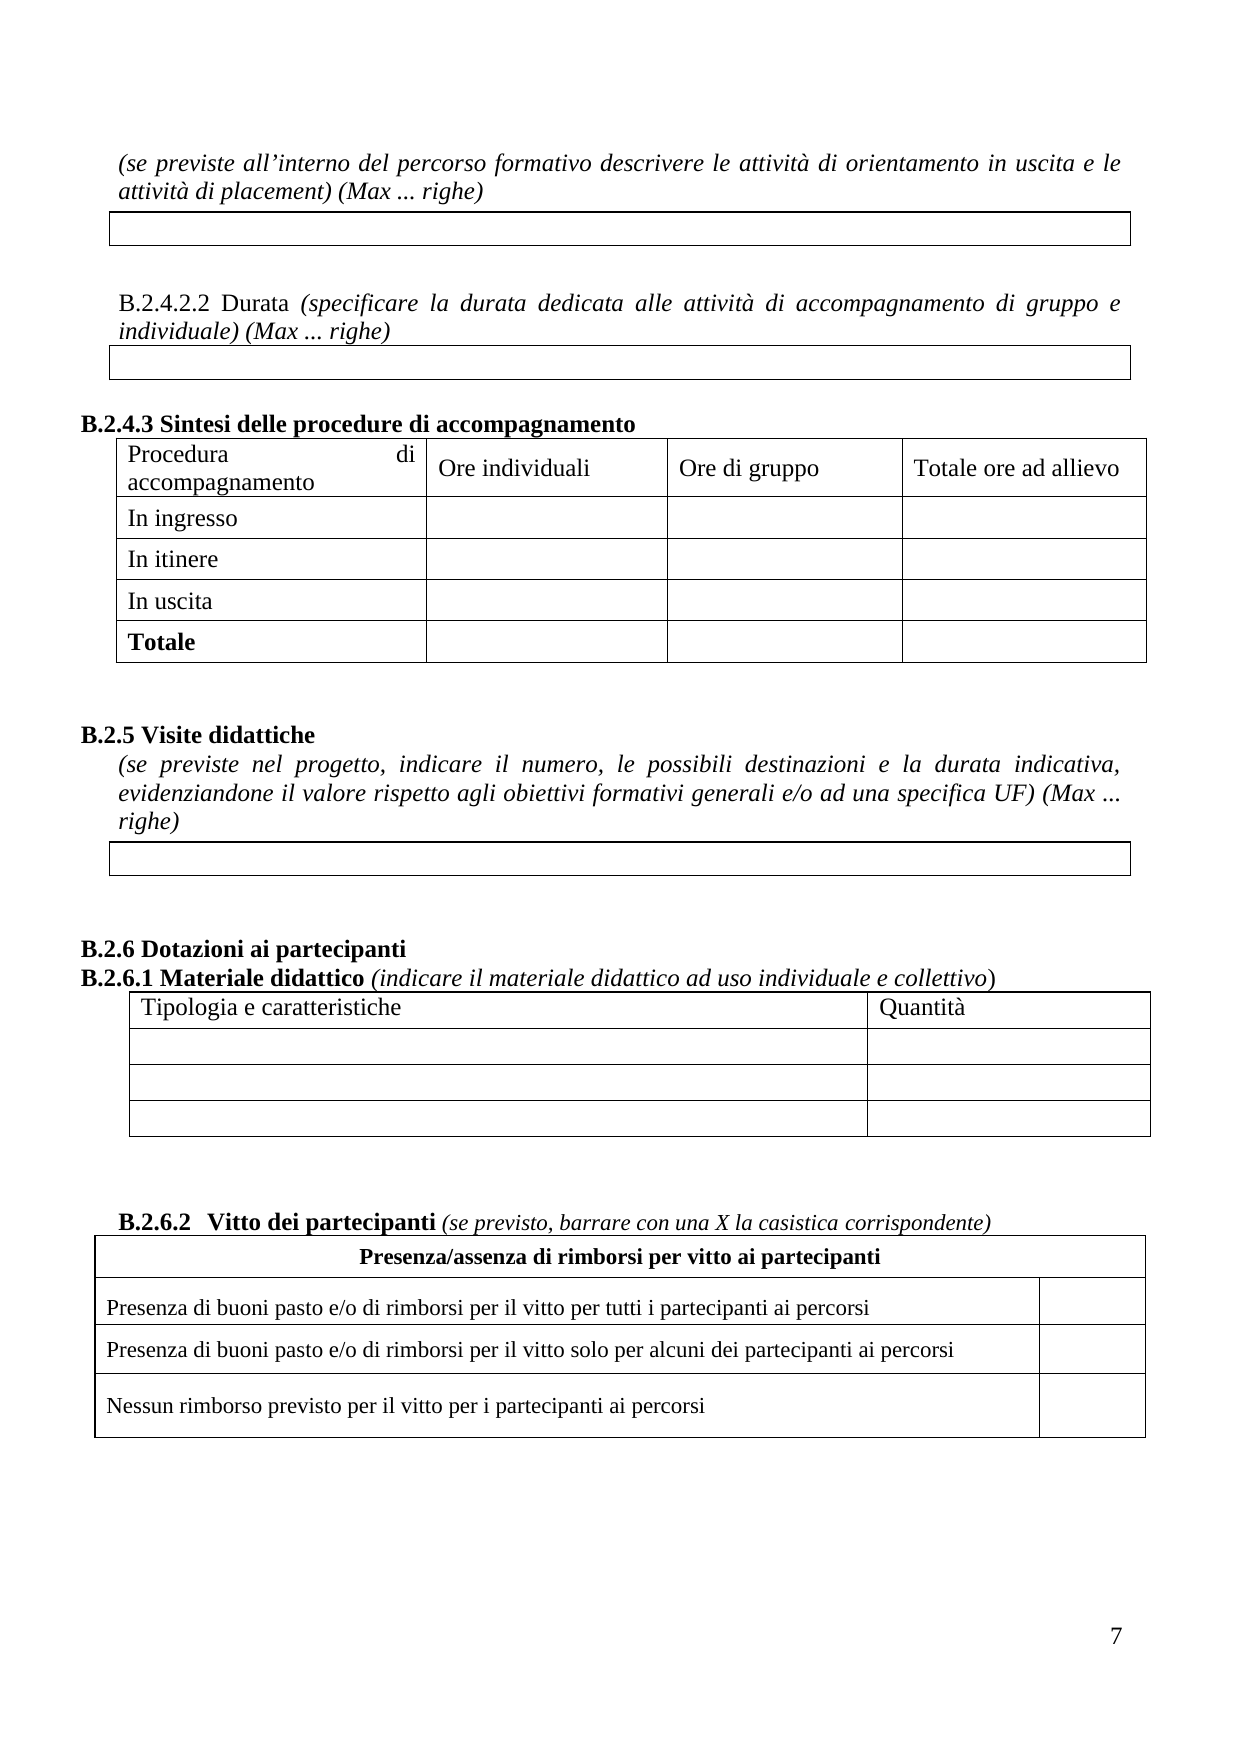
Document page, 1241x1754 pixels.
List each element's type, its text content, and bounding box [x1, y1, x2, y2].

table_header Ore individuali [427, 439, 667, 496]
list B.2.6.2 Vitto dei partecipanti (se previsto, barrare con una X la casistica corrispondente) [118, 1207, 1122, 1235]
table_cell [1040, 1374, 1145, 1437]
table_cell Presenza di buoni pasto e/o di rimborsi per il vitto solo per alcuni dei partecipanti ai percorsi [96, 1325, 1039, 1373]
subtitle B.2.6.1 Materiale didattico (indicare il materiale didattico ad uso individuale e collettivo) [81, 963, 1122, 991]
table_cell [903, 621, 1146, 662]
table_cell In uscita [117, 580, 426, 620]
subtitle B.2.5 Visite didattiche [81, 720, 1122, 749]
table_cell [1040, 1278, 1145, 1324]
table_cell Presenza di buoni pasto e/o di rimborsi per il vitto per tutti i partecipanti ai percorsi [96, 1278, 1039, 1324]
table_cell [668, 621, 902, 662]
table_header Totale ore ad allievo [903, 439, 1146, 496]
table_cell Totale [117, 621, 426, 662]
table_cell [903, 497, 1146, 538]
table_cell [868, 1101, 1150, 1136]
table_cell [427, 539, 667, 579]
text B.2.4.2.2 Durata (specificare la durata dedicata alle attività di accompagnamento di gruppo e individuale) (Max ... righe) [118, 288, 1122, 345]
table_cell [427, 497, 667, 538]
table_header Ore di gruppo [668, 439, 902, 496]
table_cell In ingresso [117, 497, 426, 538]
table_header Procedura di accompagnamento [117, 439, 426, 496]
table_cell [903, 539, 1146, 579]
table_header Tipologia e caratteristiche [130, 993, 867, 1027]
table_cell Nessun rimborso previsto per il vitto per i partecipanti ai percorsi [96, 1374, 1039, 1437]
table_cell [427, 580, 667, 620]
table_cell [668, 539, 902, 579]
table_cell [130, 1101, 867, 1136]
table_cell In itinere [117, 539, 426, 579]
subtitle B.2.6 Dotazioni ai partecipanti [81, 934, 1122, 963]
table_cell [130, 1029, 867, 1063]
text (se previste all’interno del percorso formativo descrivere le attività di orientamento in uscita e le attività di placement) (Max ... righe) [118, 148, 1122, 205]
table_header Quantità [868, 993, 1150, 1027]
table_cell [1040, 1325, 1145, 1373]
table_cell [868, 1029, 1150, 1063]
table_cell [130, 1065, 867, 1099]
table_cell [903, 580, 1146, 620]
table_cell [868, 1065, 1150, 1099]
text (se previste nel progetto, indicare il numero, le possibili destinazioni e la durata indicativa, evidenziandone il valore rispetto agli obiettivi formativi generali e/o ad una specifica UF) (Max ... righe) [118, 749, 1122, 835]
table_cell [427, 621, 667, 662]
subtitle B.2.4.3 Sintesi delle procedure di accompagnamento [81, 409, 1122, 438]
table_header Presenza/assenza di rimborsi per vitto ai partecipanti [96, 1236, 1145, 1277]
table_cell [668, 580, 902, 620]
table_cell [668, 497, 902, 538]
